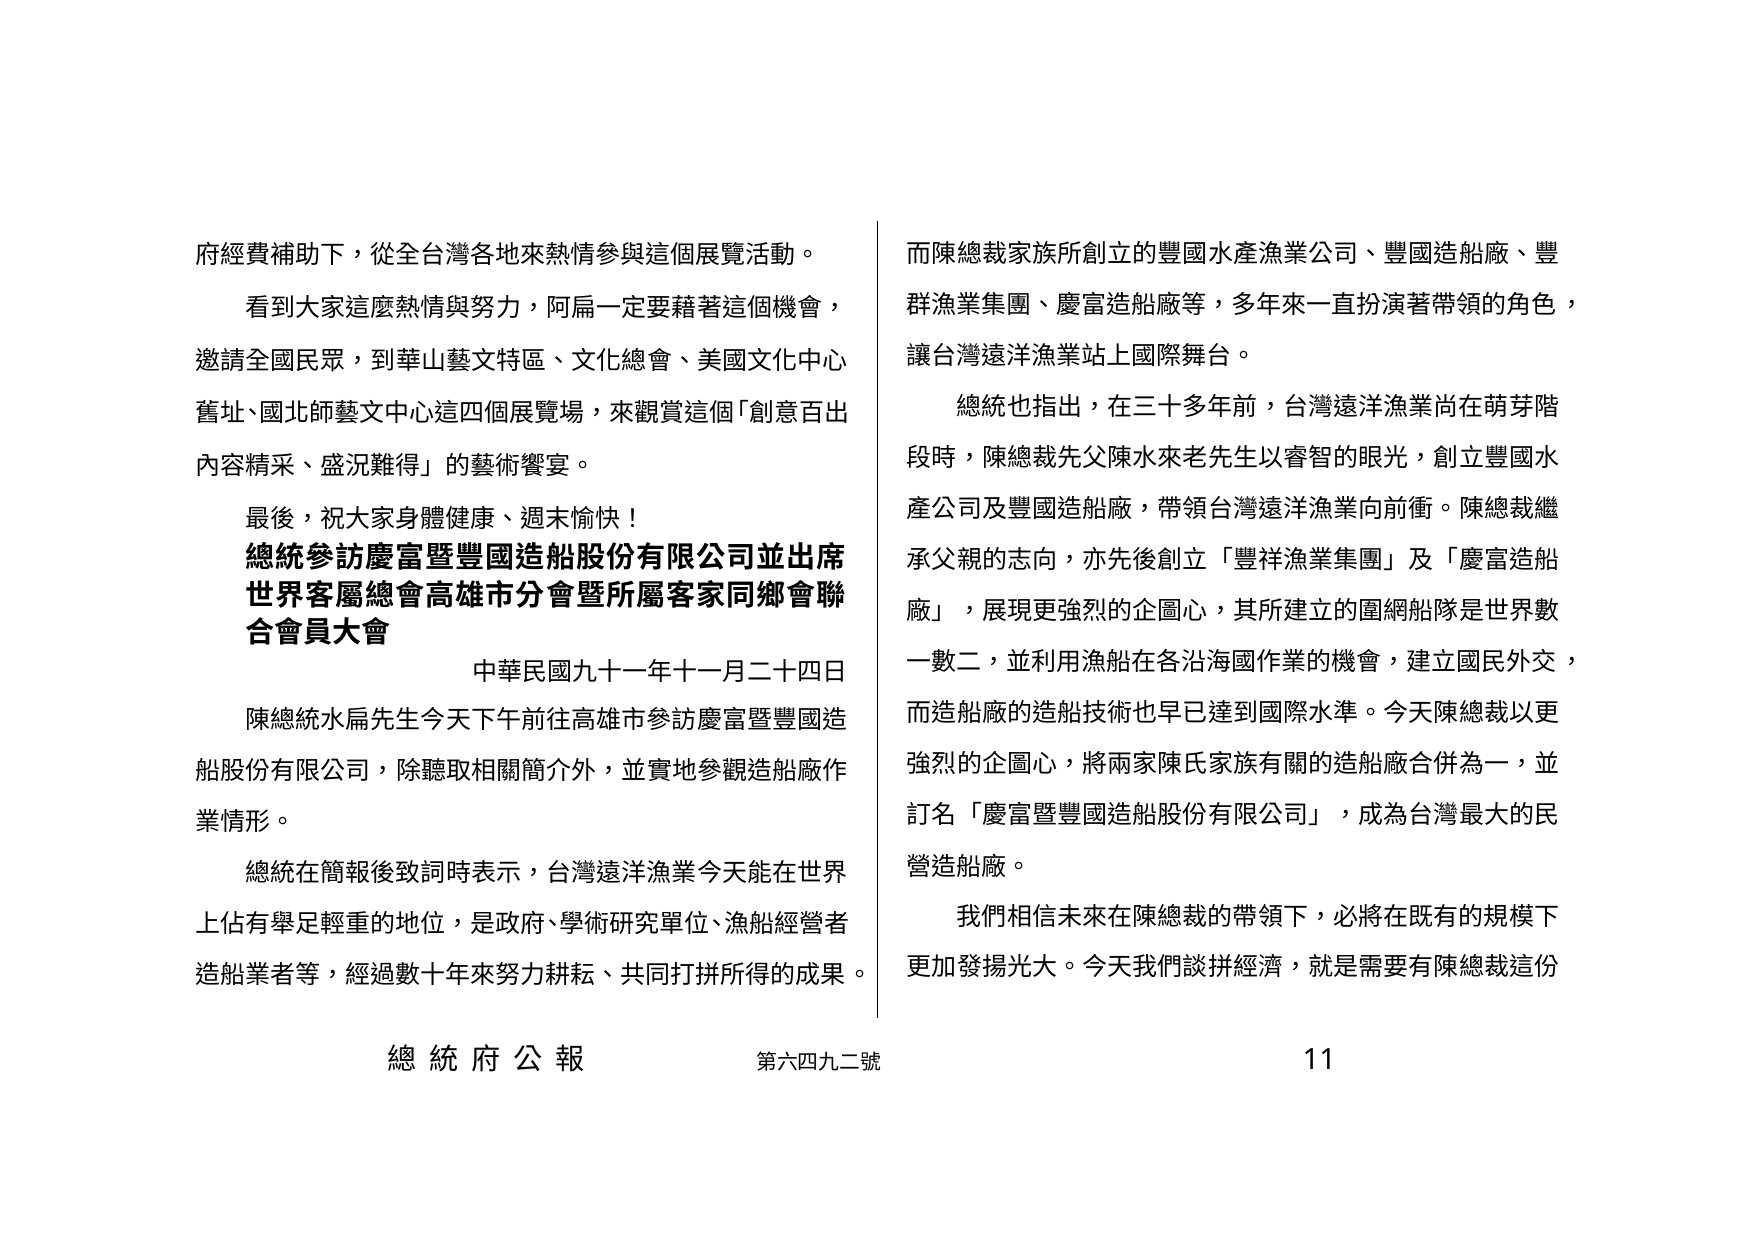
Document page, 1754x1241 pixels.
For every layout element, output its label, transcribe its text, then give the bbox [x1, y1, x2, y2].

text 陳總統水扁先生今天下午前往高雄市參訪慶富暨豐國造船股份有限公司，除聽取相關簡介外，並實地參觀造船廠作業情形。 [195, 688, 847, 841]
text 總統在簡報後致詞時表示，台灣遠洋漁業今天能在世界上佔有舉足輕重的地位，是政府、學術研究單位、漁船經營者、造船業者等，經過數十年來努力耕耘、共同打拼所得的成果。而陳總裁家族所創立的豐國水產漁業公司、豐國造船廠、豐群漁業集團、慶富造船廠等，多年來一直扮演著帶領的角色，讓台灣遠洋漁業站上國際舞台。 [907, 222, 1559, 375]
text 總統在簡報後致詞時表示，台灣遠洋漁業今天能在世界上佔有舉足輕重的地位，是政府、學術研究單位、漁船經營者、造船業者等，經過數十年來努力耕耘、共同打拼所得的成果。而陳總裁家族所創立的豐國水產漁業公司、豐國造船廠、豐群漁業集團、慶富造船廠等，多年來一直扮演著帶領的角色，讓台灣遠洋漁業站上國際舞台。 [195, 841, 847, 994]
text 總統參訪慶富暨豐國造船股份有限公司並出席世界客屬總會高雄市分會暨所屬客家同鄉會聯合會員大會 [245, 538, 847, 650]
text 看到大家這麼熱情與努力，阿扁一定要藉著這個機會，邀請全國民眾，到華山藝文特區、文化總會、美國文化中心舊址、國北師藝文中心這四個展覽場，來觀賞這個「創意百出、內容精采、盛況難得」的藝術饗宴。 [195, 274, 847, 485]
text 中華民國九十一年十一月二十四日 [195, 650, 847, 688]
text 最後，祝大家身體健康、週末愉快！ [195, 485, 847, 538]
text 府經費補助下，從全台灣各地來熱情參與這個展覽活動。 [195, 222, 847, 274]
text 總統也指出，在三十多年前，台灣遠洋漁業尚在萌芽階段時，陳總裁先父陳水來老先生以睿智的眼光，創立豐國水產公司及豐國造船廠，帶領台灣遠洋漁業向前衝。陳總裁繼承父親的志向，亦先後創立「豐祥漁業集團」及「慶富造船廠」，展現更強烈的企圖心，其所建立的圍網船隊是世界數一數二，並利用漁船在各沿海國作業的機會，建立國民外交，而造船廠的造船技術也早已達到國際水準。今天陳總裁以更強烈的企圖心，將兩家陳氏家族有關的造船廠合併為一，並訂名「慶富暨豐國造船股份有限公司」，成為台灣最大的民營造船廠。 [907, 375, 1559, 885]
text 我們相信未來在陳總裁的帶領下，必將在既有的規模下更加發揚光大。今天我們談拼經濟，就是需要有陳總裁這份 [907, 885, 1559, 985]
